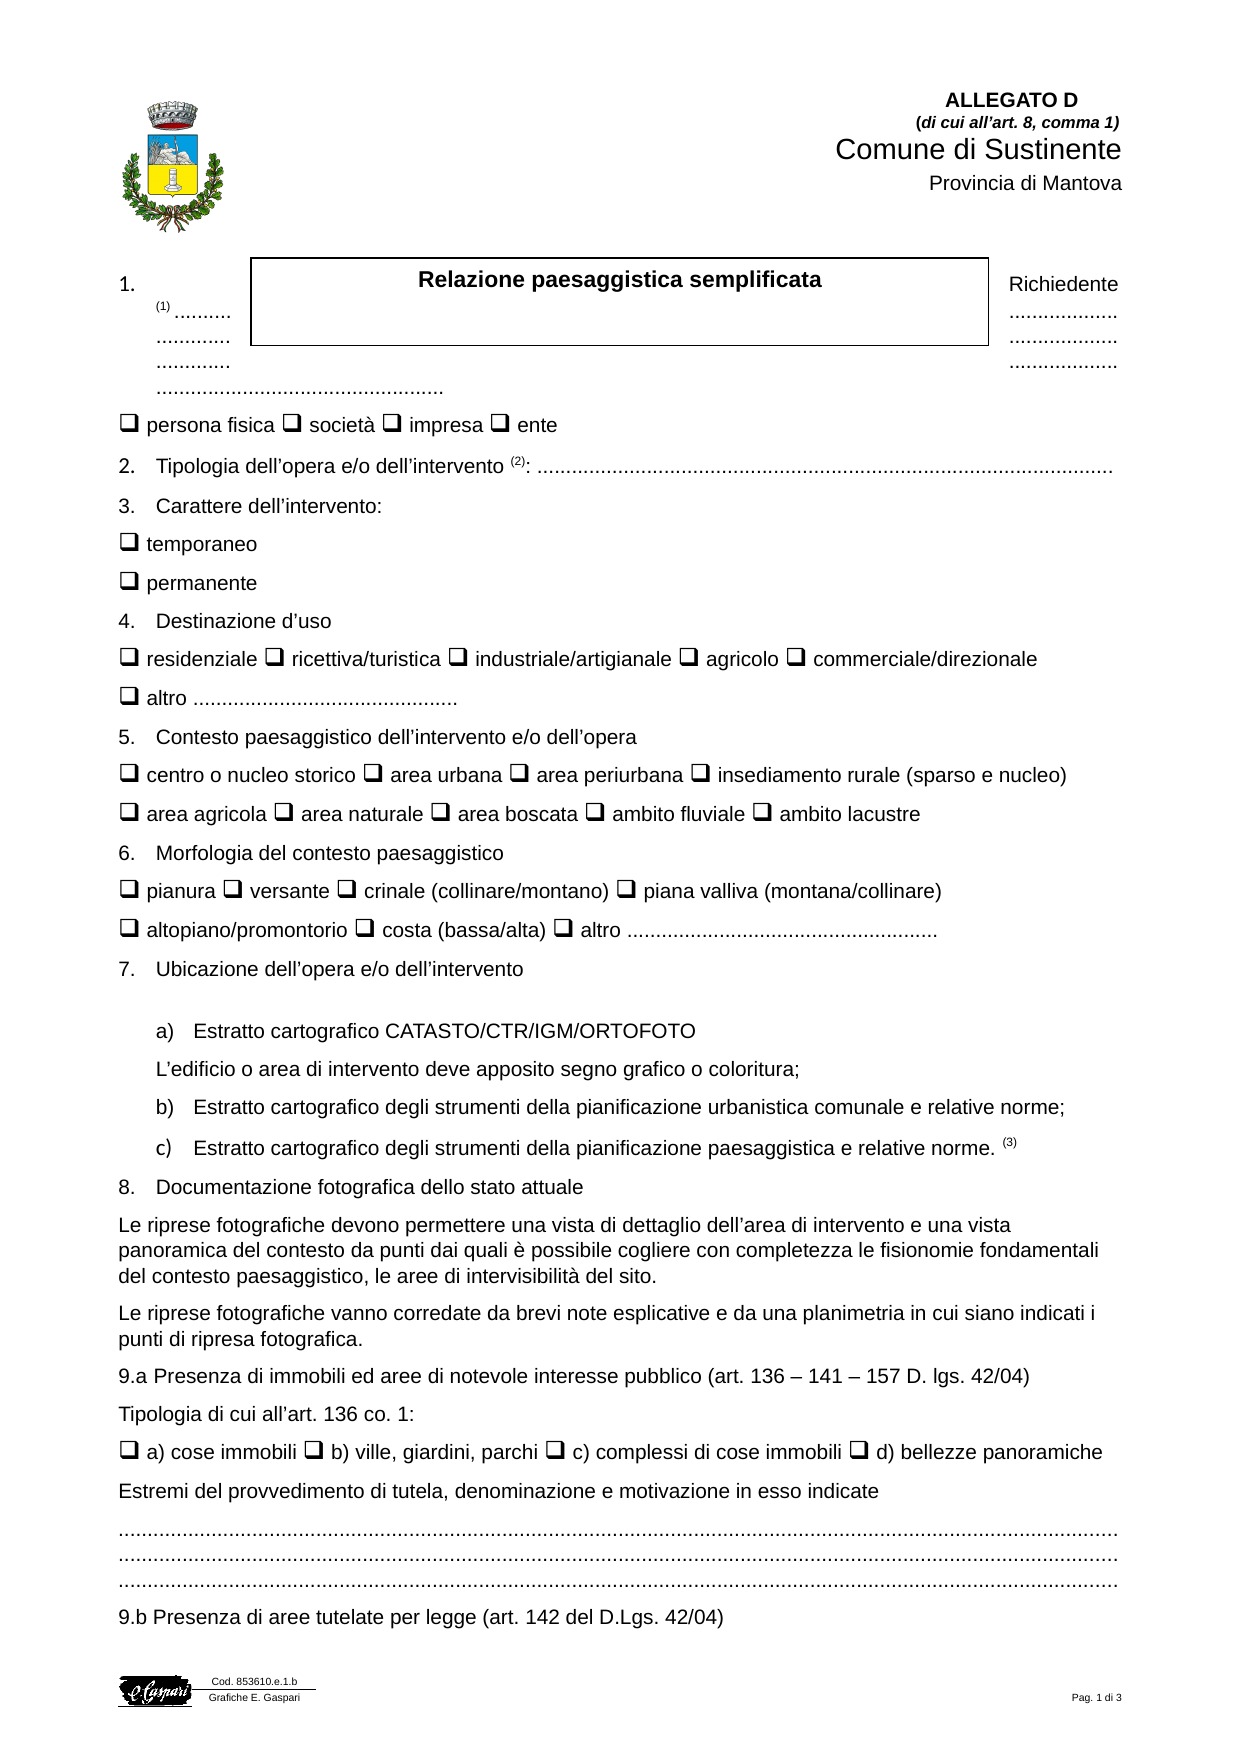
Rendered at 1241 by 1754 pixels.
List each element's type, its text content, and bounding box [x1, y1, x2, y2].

list Morfologia del contesto paesaggistico [118, 841, 1122, 865]
list Ubicazione dell’opera e/o dell’intervento [118, 957, 1122, 981]
text L’edificio o area di intervento deve apposito segno grafico o coloritura; [156, 1057, 1122, 1081]
text Le riprese fotografiche vanno corredate da brevi note esplicative e da una planimetria in cui siano indicati i punti di ripresa fotografica. [118, 1301, 1122, 1351]
text  permanente [118, 570, 1122, 595]
text Comune di Sustinente [224, 132, 1122, 166]
text Provincia di Mantova [224, 171, 1122, 194]
text  pianura  versante  crinale (collinare/montano)  piana valliva (montana/collinare) [118, 879, 1122, 904]
text  altopiano/promontorio  costa (bassa/alta)  altro ...................................................... [118, 918, 1122, 943]
text Le riprese fotografiche devono permettere una vista di dettaglio dell’area di intervento e una vista panoramica del contesto da punti dai quali è possibile cogliere con completezza le fisionomie fondamentali del contesto paesaggistico, le aree di intervisibilità del sito. [118, 1213, 1122, 1287]
text  temporaneo [118, 531, 1122, 556]
picture [118, 1674, 192, 1706]
text  altro .............................................. [118, 686, 1122, 711]
list Contesto paesaggistico dell’intervento e/o dell’opera [118, 725, 1122, 749]
text 9.b Presenza di aree tutelate per legge (art. 142 del D.Lgs. 42/04) [118, 1605, 1122, 1629]
text  area agricola  area naturale  area boscata  ambito fluviale  ambito lacustre [118, 802, 1122, 827]
text 9.a Presenza di immobili ed aree di notevole interesse pubblico (art. 136 – 141 – 157 D. lgs. 42/04) [118, 1364, 1122, 1388]
text Tipologia di cui all’art. 136 co. 1: [118, 1402, 1122, 1426]
list Destinazione d’uso [118, 609, 1122, 633]
text Estremi del provvedimento di tutela, denominazione e motivazione in esso indicate [118, 1479, 1122, 1503]
text  persona fisica  società  impresa  ente [118, 412, 1122, 437]
list Tipologia dell’opera e/o dell’intervento (2): .................................................................................................... [118, 451, 1122, 479]
list Estratto cartografico degli strumenti della pianificazione urbanistica comunale e relative norme; [156, 1095, 1122, 1119]
list Carattere dell’intervento: [118, 494, 1122, 518]
list Richiedente (1) ............................................................................................................................................... [118, 269, 1122, 399]
list Estratto cartografico CATASTO/CTR/IGM/ORTOFOTO [156, 1019, 1122, 1043]
list Documentazione fotografica dello stato attuale [118, 1175, 1122, 1199]
text  a) cose immobili  b) ville, giardini, parchi  c) complessi di cose immobili  d) bellezze panoramiche [118, 1440, 1122, 1465]
picture [122, 101, 224, 233]
list Estratto cartografico degli strumenti della pianificazione paesaggistica e relative norme. (3) [156, 1133, 1122, 1161]
text  centro o nucleo storico  area urbana  area periurbana  insediamento rurale (sparso e nucleo) [118, 763, 1122, 788]
text  residenziale  ricettiva/turistica  industriale/artigianale  agricolo  commerciale/direzionale [118, 647, 1122, 672]
